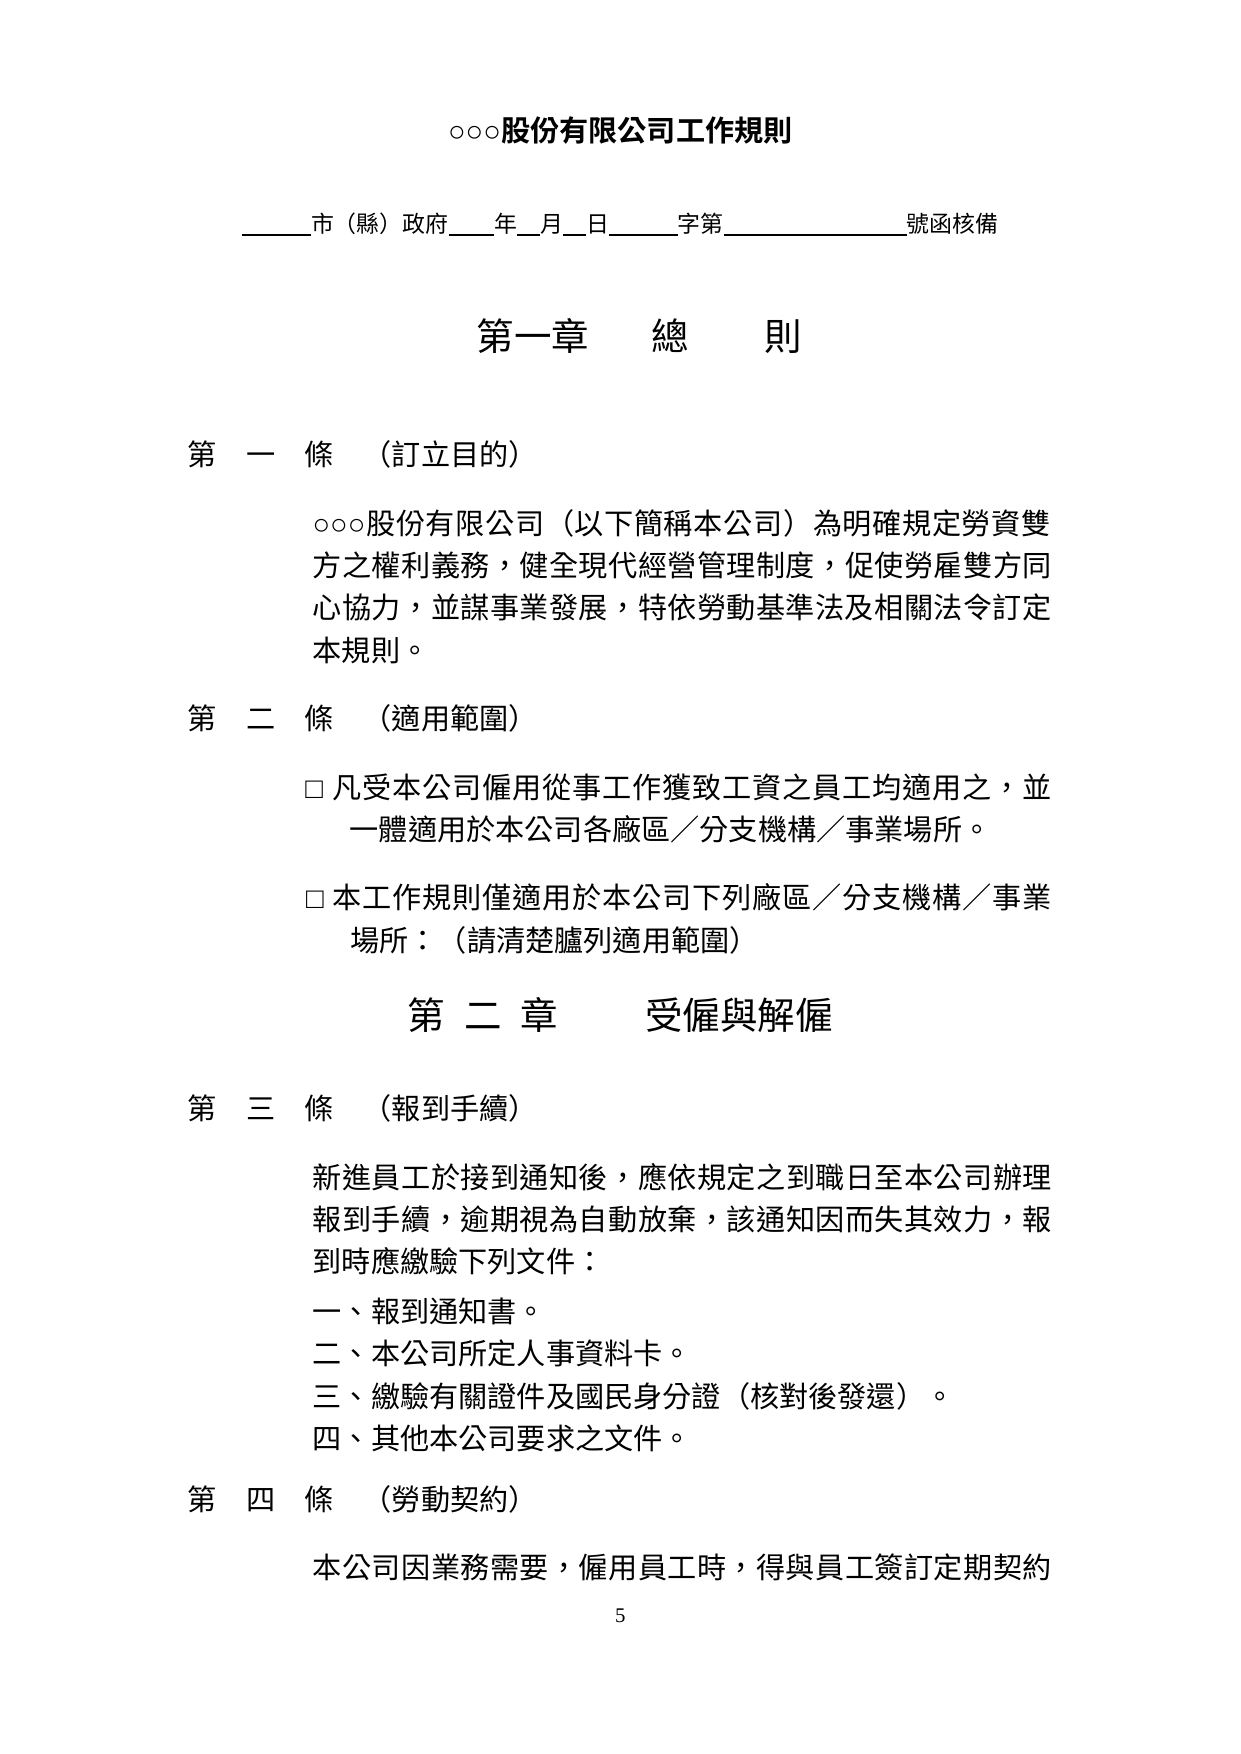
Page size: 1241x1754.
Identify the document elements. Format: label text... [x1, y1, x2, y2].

text 新進員工於接到通知後，應依規定之到職日至本公司辦理報到手續，逾期視為自動放棄，該通知因而失其效力，報到時應繳驗下列文件： [312, 1154, 1053, 1281]
text 二、本公司所定人事資料卡。 [312, 1331, 1053, 1373]
text □ 本工作規則僅適用於本公司下列廠區／分支機構／事業場所：（請清楚臚列適用範圍） [306, 875, 1053, 959]
text 第 三 條 （報到手續） [187, 1086, 1053, 1128]
subtitle 總 則 [225, 307, 1053, 361]
text ○○○股份有限公司（以下簡稱本公司）為明確規定勞資雙方之權利義務，健全現代經營管理制度，促使勞雇雙方同心協力，並謀事業發展，特依勞動基準法及相關法令訂定本規則。 [312, 500, 1053, 669]
text 第 二 條 （適用範圍） [187, 696, 1053, 738]
subtitle 受僱與解僱 [187, 986, 1053, 1040]
text 本公司因業務需要，僱用員工時，得與員工簽訂定期契約 [312, 1545, 1053, 1587]
text 第 一 條 （訂立目的） [187, 432, 1053, 474]
text 一、報到通知書。 [312, 1289, 1053, 1331]
text 市（縣）政府 年 月 日 字第 號函核備 [187, 206, 1053, 239]
text □ 凡受本公司僱用從事工作獲致工資之員工均適用之，並一體適用於本公司各廠區／分支機構／事業場所。 [305, 764, 1053, 849]
text 三、繳驗有關證件及國民身分證（核對後發還）。 [312, 1373, 1053, 1416]
text ○○○股份有限公司工作規則 [187, 107, 1053, 150]
text 四、其他本公司要求之文件。 [312, 1416, 1053, 1458]
text 第 四 條 （勞動契約） [187, 1477, 1053, 1519]
